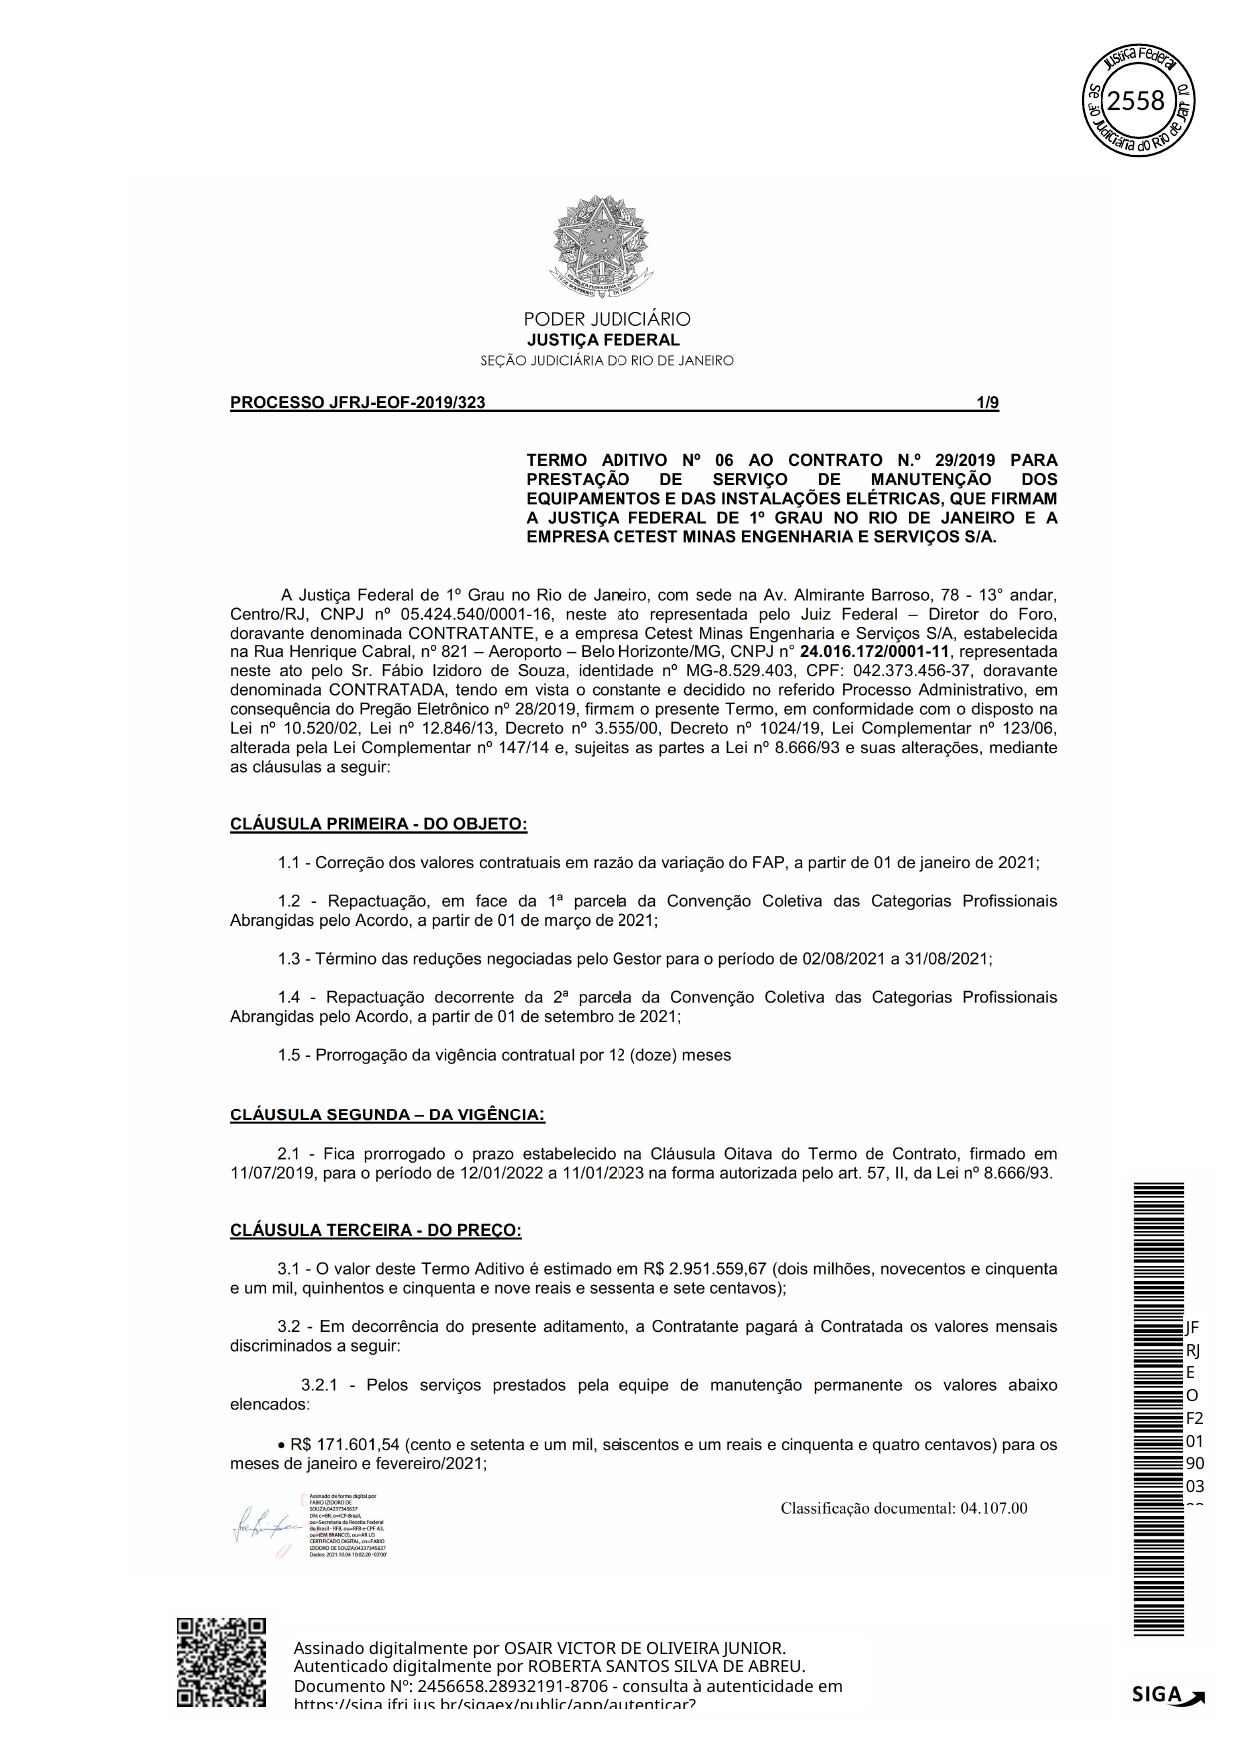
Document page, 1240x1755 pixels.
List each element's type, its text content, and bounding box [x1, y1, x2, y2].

text e [1179, 97, 1193, 105]
text JFRJEOF201900323V12 [1186, 1316, 1206, 1504]
text ç [1087, 98, 1101, 106]
